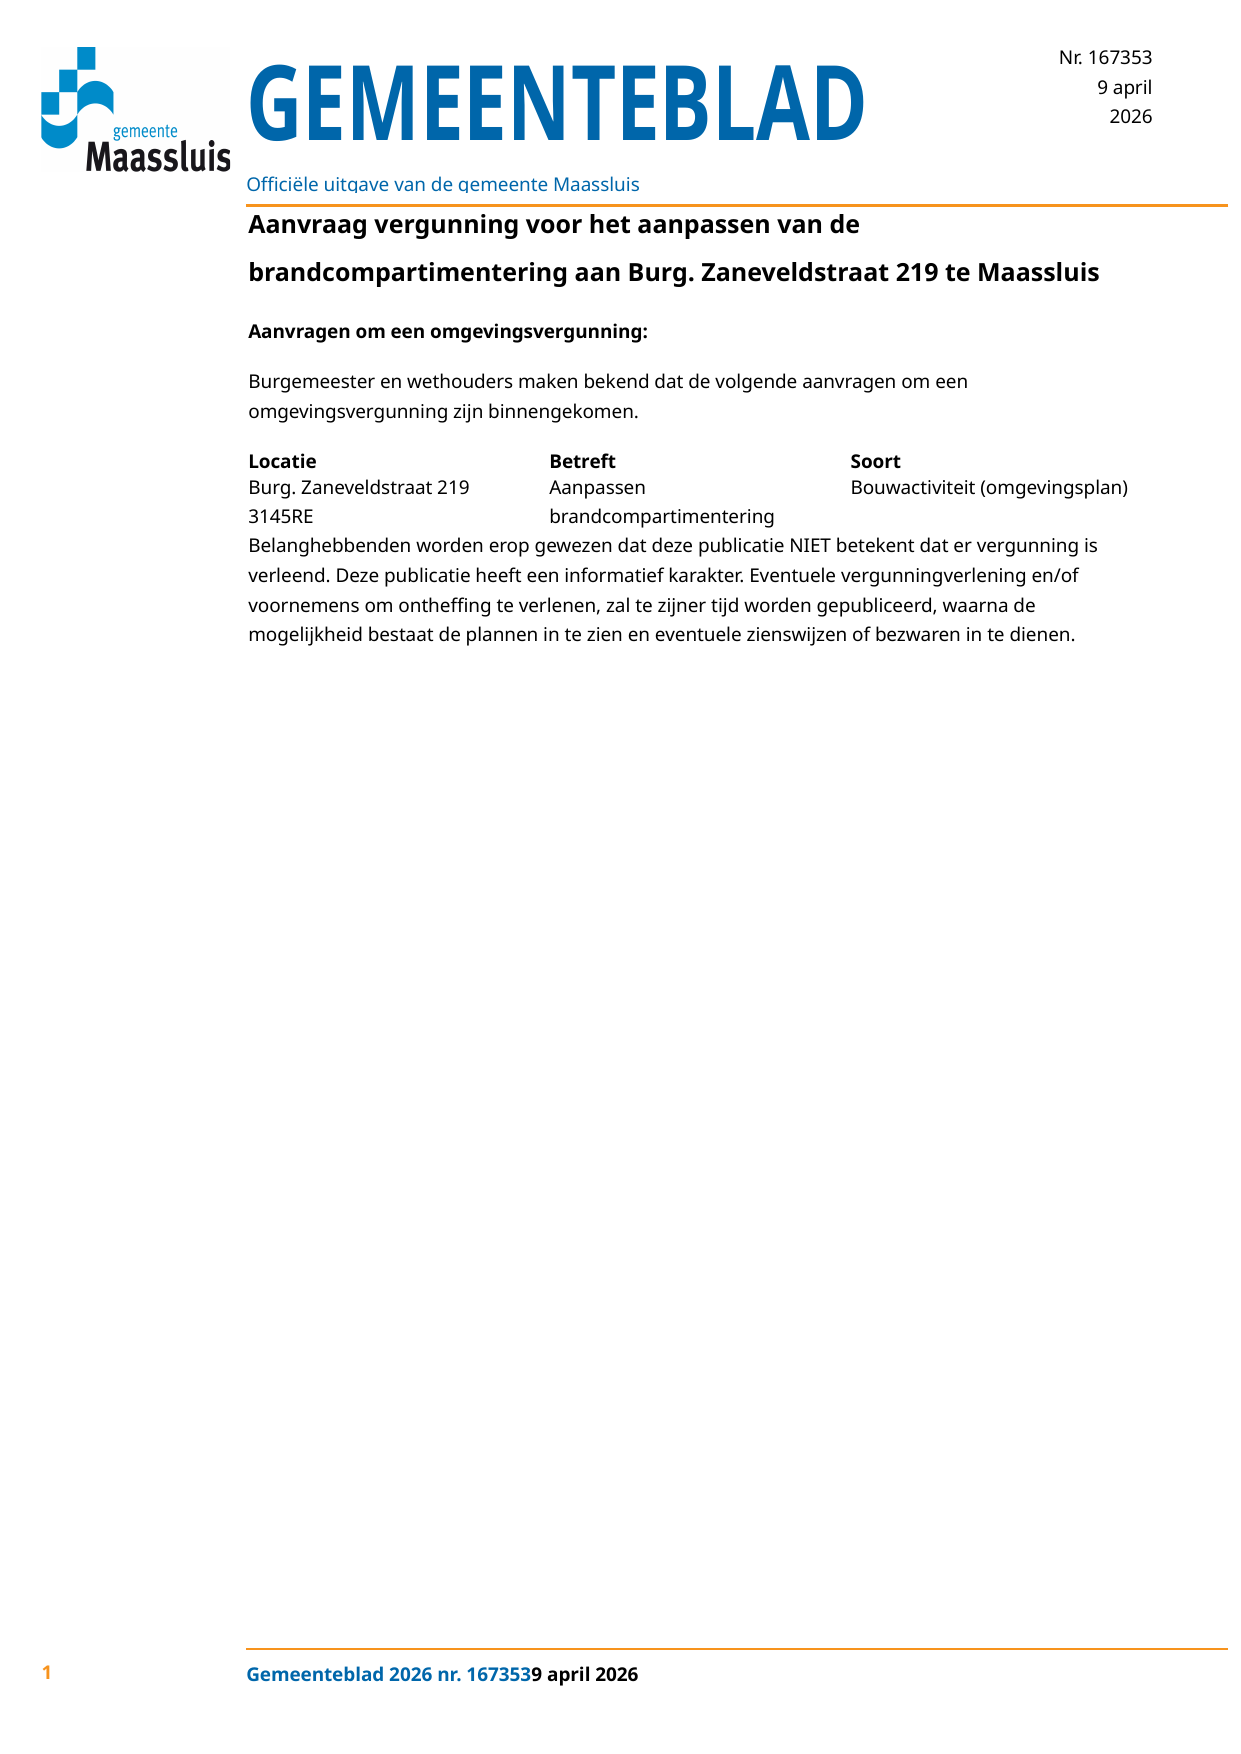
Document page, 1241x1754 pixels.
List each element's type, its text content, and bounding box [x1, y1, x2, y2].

table_cell Aanpassen brandcompartimentering [549, 474, 850, 529]
table_header Betreft [549, 449, 850, 474]
picture [41, 47, 77, 92]
table_cell Burg. Zaneveldstraat 219 3145RE [248, 474, 549, 529]
text Aanvragen om een omgevingsvergunning: [248, 318, 1152, 344]
text Belanghebbenden worden erop gewezen dat deze publicatie NIET betekent dat er vergunning is verleend. Deze publicatie heeft een informatief karakter. Eventuele vergunningverlening en/of voornemens om ontheffing te verlenen, zal te zijner tijd worden gepubliceerd, waarna de mogelijkheid bestaat de plannen in te zien en eventuele zienswijzen of bezwaren in te dienen. [248, 533, 1152, 647]
table_cell Bouwactiviteit (omgevingsplan) [850, 474, 1152, 529]
text Burgemeester en wethouders maken bekend dat de volgende aanvragen om een omgevingsvergunning zijn binnengekomen. [248, 368, 1152, 424]
table_header Soort [850, 449, 1152, 474]
text Aanvraag vergunning voor het aanpassen van de brandcompartimentering aan Burg. Zaneveldstraat 219 te Maassluis [248, 207, 1152, 288]
picture [41, 47, 231, 172]
table_header Locatie [248, 449, 549, 474]
